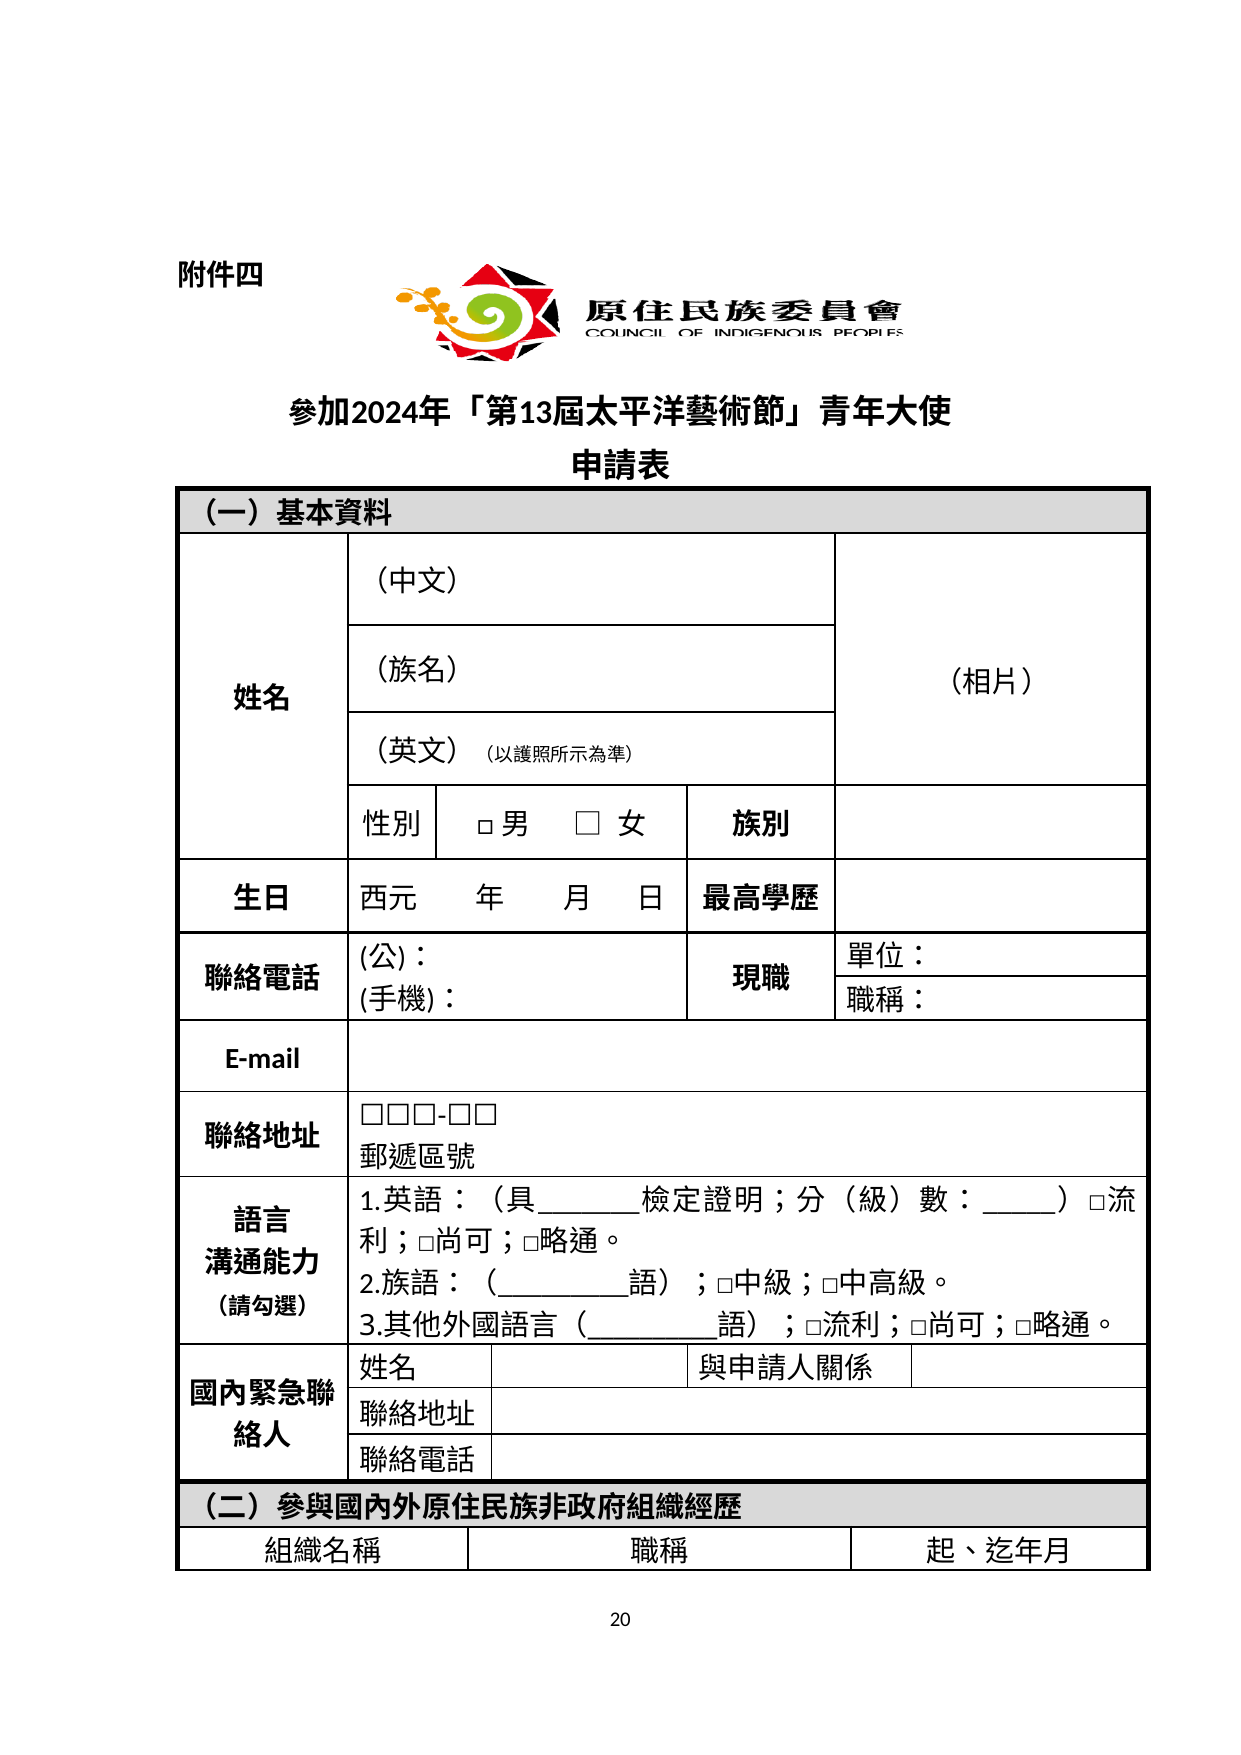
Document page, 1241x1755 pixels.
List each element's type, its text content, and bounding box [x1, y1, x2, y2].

table_cell 現職 [688, 934, 834, 1019]
table_cell （二）參與國內外原住民族非政府組織經歷 [180, 1484, 1146, 1526]
table_cell （族名） [349, 626, 834, 711]
table_cell 單位： [836, 934, 1146, 975]
table_cell 職稱： [836, 977, 1146, 1019]
table_cell 起、迄年月 [852, 1528, 1146, 1569]
text 附件四 [177, 252, 1063, 294]
table_cell [492, 1345, 687, 1386]
table_cell 姓名 [349, 1345, 491, 1386]
table_cell 國內緊急聯絡人 [180, 1345, 347, 1479]
table_cell □ 男 □ 女 [437, 786, 686, 858]
table_cell 聯絡地址 [180, 1092, 347, 1176]
table_cell 職稱 [469, 1528, 850, 1569]
table_cell 族別 [688, 786, 834, 858]
table_cell [836, 860, 1146, 931]
table_cell 與申請人關係 [688, 1345, 911, 1386]
table_cell 聯絡電話 [349, 1435, 491, 1479]
table_cell [492, 1388, 1146, 1433]
table_cell [349, 1021, 1146, 1091]
table_cell 性別 [349, 786, 435, 858]
text 申請表 [177, 444, 1063, 486]
table_cell 組織名稱 [180, 1528, 467, 1569]
table_cell 聯絡地址 [349, 1388, 491, 1433]
table_cell （中文） [349, 534, 834, 624]
table_cell [836, 786, 1146, 858]
table_cell 聯絡電話 [180, 934, 347, 1019]
table_cell 語言 溝通能力（請勾選） [180, 1177, 347, 1343]
table_cell 生日 [180, 860, 347, 931]
table_cell 西元 年 月 日 [349, 860, 686, 931]
table_cell 1.英語：（具_______檢定證明；分（級）數：_____）☐流利；☐尚可；☐略通。 2.族語：（_________語）；☐中級；☐中高級。 3.其他外國語言（__________語）；☐流利；☐尚可；☐略通。 [349, 1177, 1146, 1343]
table_cell [492, 1435, 1146, 1479]
table_cell （相片） [836, 534, 1146, 784]
table_cell E-mail [180, 1021, 347, 1091]
table_cell ☐☐☐-☐☐ 郵遞區號 [349, 1092, 1146, 1176]
table_cell (公)： (手機)： [349, 934, 686, 1019]
table_cell 姓名 [180, 534, 347, 858]
table_header （一）基本資料 [180, 491, 1146, 532]
table_cell （英文）（以護照所示為準） [349, 713, 834, 784]
text 參加2024年「第13屆太平洋藝術節」青年大使 [177, 390, 1063, 432]
table_cell 最高學歷 [688, 860, 834, 931]
table_cell [912, 1345, 1146, 1386]
